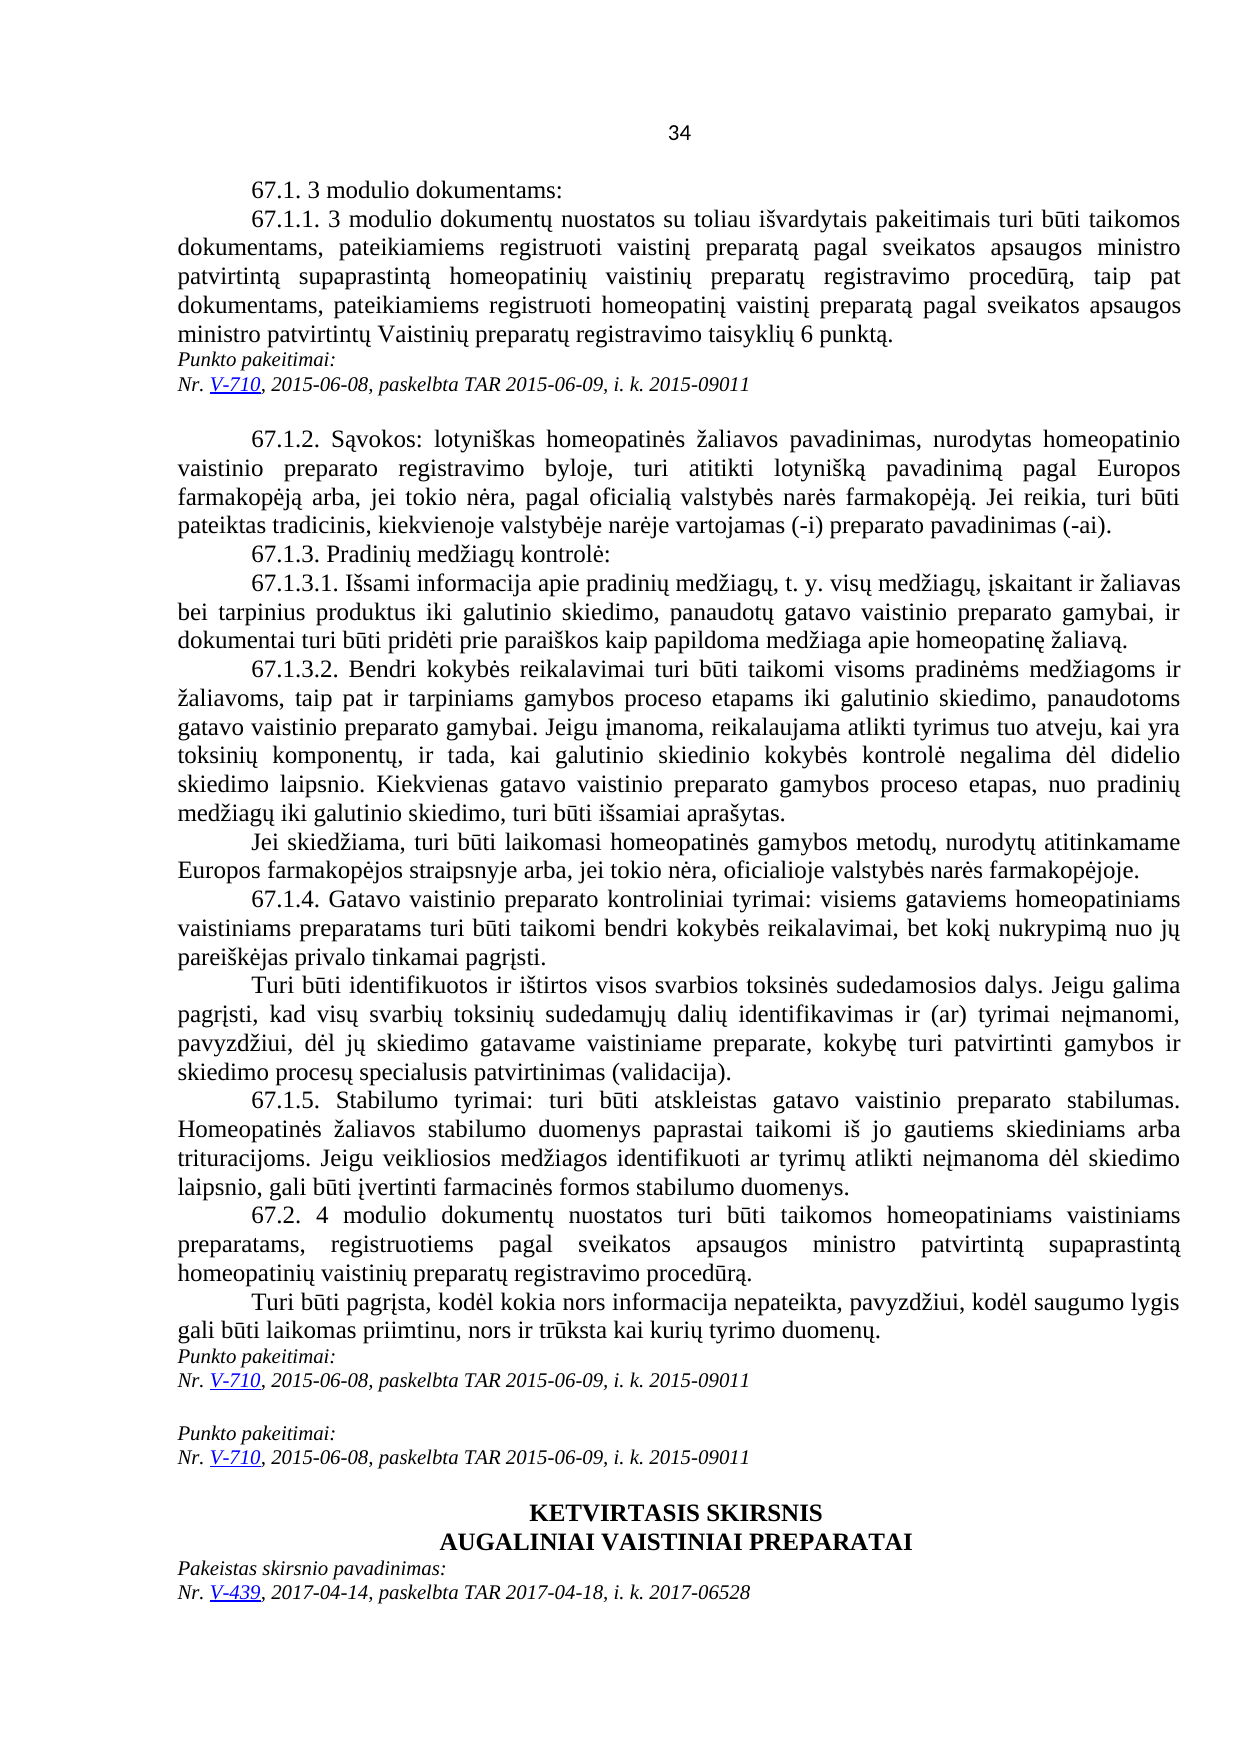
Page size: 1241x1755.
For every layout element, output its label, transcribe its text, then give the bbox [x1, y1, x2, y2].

text 67.1.3.1. Išsami informacija apie pradinių medžiagų, t. y. visų medžiagų, įskaitant ir žaliavas bei tarpinius produktus iki galutinio skiedimo, panaudotų gatavo vaistinio preparato gamybai, ir dokumentai turi būti pridėti prie paraiškos kaip papildoma medžiaga apie homeopatinę žaliavą. [177, 568, 1181, 654]
text Nr. V-439, 2017-04-14, paskelbta TAR 2017-04-18, i. k. 2017-06528 [177, 1579, 1181, 1604]
text 67.1. 3 modulio dokumentams: [177, 175, 1181, 204]
text 67.1.3.2. Bendri kokybės reikalavimai turi būti taikomi visoms pradinėms medžiagoms ir žaliavoms, taip pat ir tarpiniams gamybos proceso etapams iki galutinio skiedimo, panaudotoms gatavo vaistinio preparato gamybai. Jeigu įmanoma, reikalaujama atlikti tyrimus tuo atveju, kai yra toksinių komponentų, ir tada, kai galutinio skiedinio kokybės kontrolė negalima dėl didelio skiedimo laipsnio. Kiekvienas gatavo vaistinio preparato gamybos proceso etapas, nuo pradinių medžiagų iki galutinio skiedimo, turi būti išsamiai aprašytas. [177, 654, 1181, 827]
text 67.1.1. 3 modulio dokumentų nuostatos su toliau išvardytais pakeitimais turi būti taikomos dokumentams, pateikiamiems registruoti vaistinį preparatą pagal sveikatos apsaugos ministro patvirtintą supaprastintą homeopatinių vaistinių preparatų registravimo procedūrą, taip pat dokumentams, pateikiamiems registruoti homeopatinį vaistinį preparatą pagal sveikatos apsaugos ministro patvirtintų Vaistinių preparatų registravimo taisyklių 6 punktą. [177, 204, 1181, 347]
text 67.1.3. Pradinių medžiagų kontrolė: [177, 539, 1181, 568]
text Turi būti identifikuotos ir ištirtos visos svarbios toksinės sudedamosios dalys. Jeigu galima pagrįsti, kad visų svarbių toksinių sudedamųjų dalių identifikavimas ir (ar) tyrimai neįmanomi, pavyzdžiui, dėl jų skiedimo gatavame vaistiniame preparate, kokybę turi patvirtinti gamybos ir skiedimo procesų specialusis patvirtinimas (validacija). [177, 971, 1181, 1086]
text Nr. V-710, 2015-06-08, paskelbta TAR 2015-06-09, i. k. 2015-09011 [177, 371, 1181, 396]
text 67.1.2. Sąvokos: lotyniškas homeopatinės žaliavos pavadinimas, nurodytas homeopatinio vaistinio preparato registravimo byloje, turi atitikti lotynišką pavadinimą pagal Europos farmakopėją arba, jei tokio nėra, pagal oficialią valstybės narės farmakopėją. Jei reikia, turi būti pateiktas tradicinis, kiekvienoje valstybėje narėje vartojamas (-i) preparato pavadinimas (-ai). [177, 424, 1181, 539]
text Turi būti pagrįsta, kodėl kokia nors informacija nepateikta, pavyzdžiui, kodėl saugumo lygis gali būti laikomas priimtinu, nors ir trūksta kai kurių tyrimo duomenų. [177, 1287, 1181, 1344]
text Nr. V-710, 2015-06-08, paskelbta TAR 2015-06-09, i. k. 2015-09011 [177, 1368, 1181, 1392]
text Nr. V-710, 2015-06-08, paskelbta TAR 2015-06-09, i. k. 2015-09011 [177, 1445, 1181, 1469]
text Punkto pakeitimai: [177, 1344, 1181, 1368]
text Punkto pakeitimai: [177, 347, 1181, 371]
text Pakeistas skirsnio pavadinimas: [177, 1556, 1181, 1579]
text Jei skiedžiama, turi būti laikomasi homeopatinės gamybos metodų, nurodytų atitinkamame Europos farmakopėjos straipsnyje arba, jei tokio nėra, oficialioje valstybės narės farmakopėjoje. [177, 827, 1181, 884]
text 67.1.5. Stabilumo tyrimai: turi būti atskleistas gatavo vaistinio preparato stabilumas. Homeopatinės žaliavos stabilumo duomenys paprastai taikomi iš jo gautiems skiediniams arba trituracijoms. Jeigu veikliosios medžiagos identifikuoti ar tyrimų atlikti neįmanoma dėl skiedimo laipsnio, gali būti įvertinti farmacinės formos stabilumo duomenys. [177, 1086, 1181, 1201]
text 67.2. 4 modulio dokumentų nuostatos turi būti taikomos homeopatiniams vaistiniams preparatams, registruotiems pagal sveikatos apsaugos ministro patvirtintą supaprastintą homeopatinių vaistinių preparatų registravimo procedūrą. [177, 1201, 1181, 1287]
text KETVIRTASIS SKIRSNIS AUGALINIAI VAISTINIAI PREPARATAI [177, 1498, 1181, 1556]
text 67.1.4. Gatavo vaistinio preparato kontroliniai tyrimai: visiems gataviems homeopatiniams vaistiniams preparatams turi būti taikomi bendri kokybės reikalavimai, bet kokį nukrypimą nuo jų pareiškėjas privalo tinkamai pagrįsti. [177, 884, 1181, 971]
text Punkto pakeitimai: [177, 1421, 1181, 1445]
